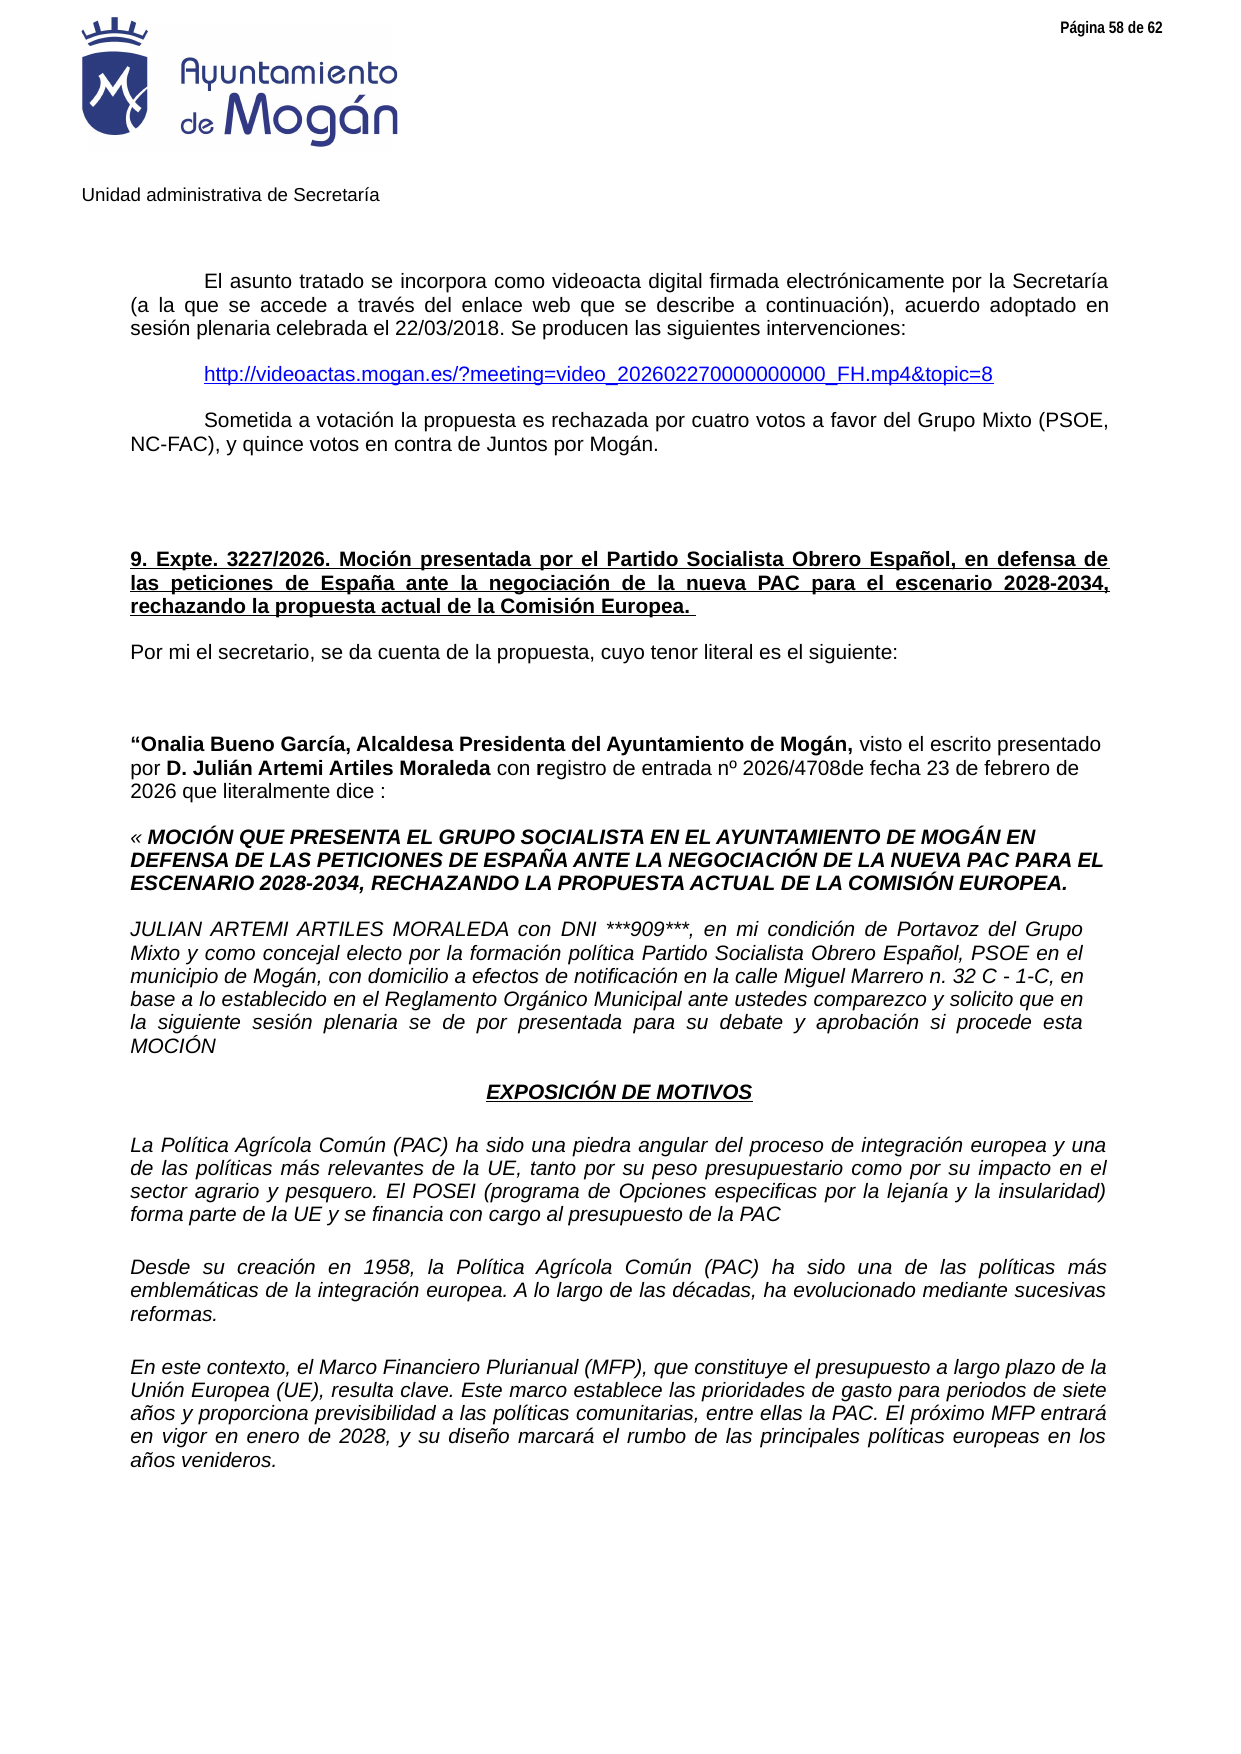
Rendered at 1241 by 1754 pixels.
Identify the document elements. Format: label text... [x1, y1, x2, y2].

text JULIAN ARTEMI ARTILES MORALEDA con DNI ***909***, en mi condición de Portavoz del Grupo Mixto y como concejal electo por la formación política Partido Socialista Obrero Español, PSOE en el municipio de Mogán, con domicilio a efectos de notificación en la calle Miguel Marrero n. 32 C - 1-C, en base a lo establecido en el Reglamento Orgánico Municipal ante ustedes comparezco y solicito que en la siguiente sesión plenaria se de por presentada para su debate y aprobación si procede esta MOCIÓN [130, 918, 1087, 1057]
text 9. Expte. 3227/2026. Moción presentada por el Partido Socialista Obrero Español, en defensa de [130, 548, 1110, 568]
text El asunto tratado se incorpora como videoacta digital firmada electrónicamente por la Secretaría (a la que se accede a través del enlace web que se describe a continuación), acuerdo adoptado en sesión plenaria celebrada el 22/03/2018. Se producen las siguientes intervenciones: [130, 270, 1110, 340]
text rechazando la propuesta actual de la Comisión Europea. [130, 592, 1110, 618]
text EXPOSICIÓN DE MOTIVOS [130, 1080, 1110, 1103]
text Sometida a votación la propuesta es rechazada por cuatro votos a favor del Grupo Mixto (PSOE, NC-FAC), y quince votos en contra de Juntos por Mogán. [130, 409, 1110, 455]
text Por mi el secretario, se da cuenta de la propuesta, cuyo tenor literal es el siguiente: [130, 641, 1110, 664]
text En este contexto, el Marco Financiero Plurianual (MFP), que constituye el presupuesto a largo plazo de la Unión Europea (UE), resulta clave. Este marco establece las prioridades de gasto para periodos de siete años y proporciona previsibilidad a las políticas comunitarias, entre ellas la PAC. El próximo MFP entrará en vigor en enero de 2028, y su diseño marcará el rumbo de las principales políticas europeas en los años venideros. [130, 1355, 1110, 1471]
text las peticiones de España ante la negociación de la nueva PAC para el escenario 2028-2034, [130, 569, 1110, 591]
text La Política Agrícola Común (PAC) ha sido una piedra angular del proceso de integración europea y una de las políticas más relevantes de la UE, tanto por su peso presupuestario como por su impacto en el sector agrario y pesquero. El POSEI (programa de Opciones especificas por la lejanía y la insularidad) forma parte de la UE y se financia con cargo al presupuesto de la PAC [130, 1133, 1110, 1226]
text http://videoactas.mogan.es/?meeting=video_202602270000000000_FH.mp4&topic=8 [130, 363, 1110, 386]
picture [81, 17, 398, 153]
text “Onalia Bueno García, Alcaldesa Presidenta del Ayuntamiento de Mogán, visto el escrito presentado por D. Julián Artemi Artiles Moraleda con registro de entrada nº 2026/4708de fecha 23 de febrero de 2026 que literalmente dice : [130, 733, 1110, 802]
text « MOCIÓN QUE PRESENTA EL GRUPO SOCIALISTA EN EL AYUNTAMIENTO DE MOGÁN EN DEFENSA DE LAS PETICIONES DE ESPAÑA ANTE LA NEGOCIACIÓN DE LA NUEVA PAC PARA EL ESCENARIO 2028-2034, RECHAZANDO LA PROPUESTA ACTUAL DE LA COMISIÓN EUROPEA. [130, 825, 1110, 895]
text Desde su creación en 1958, la Política Agrícola Común (PAC) ha sido una de las políticas más emblemáticas de la integración europea. A lo largo de las décadas, ha evolucionado mediante sucesivas reformas. [130, 1256, 1110, 1326]
